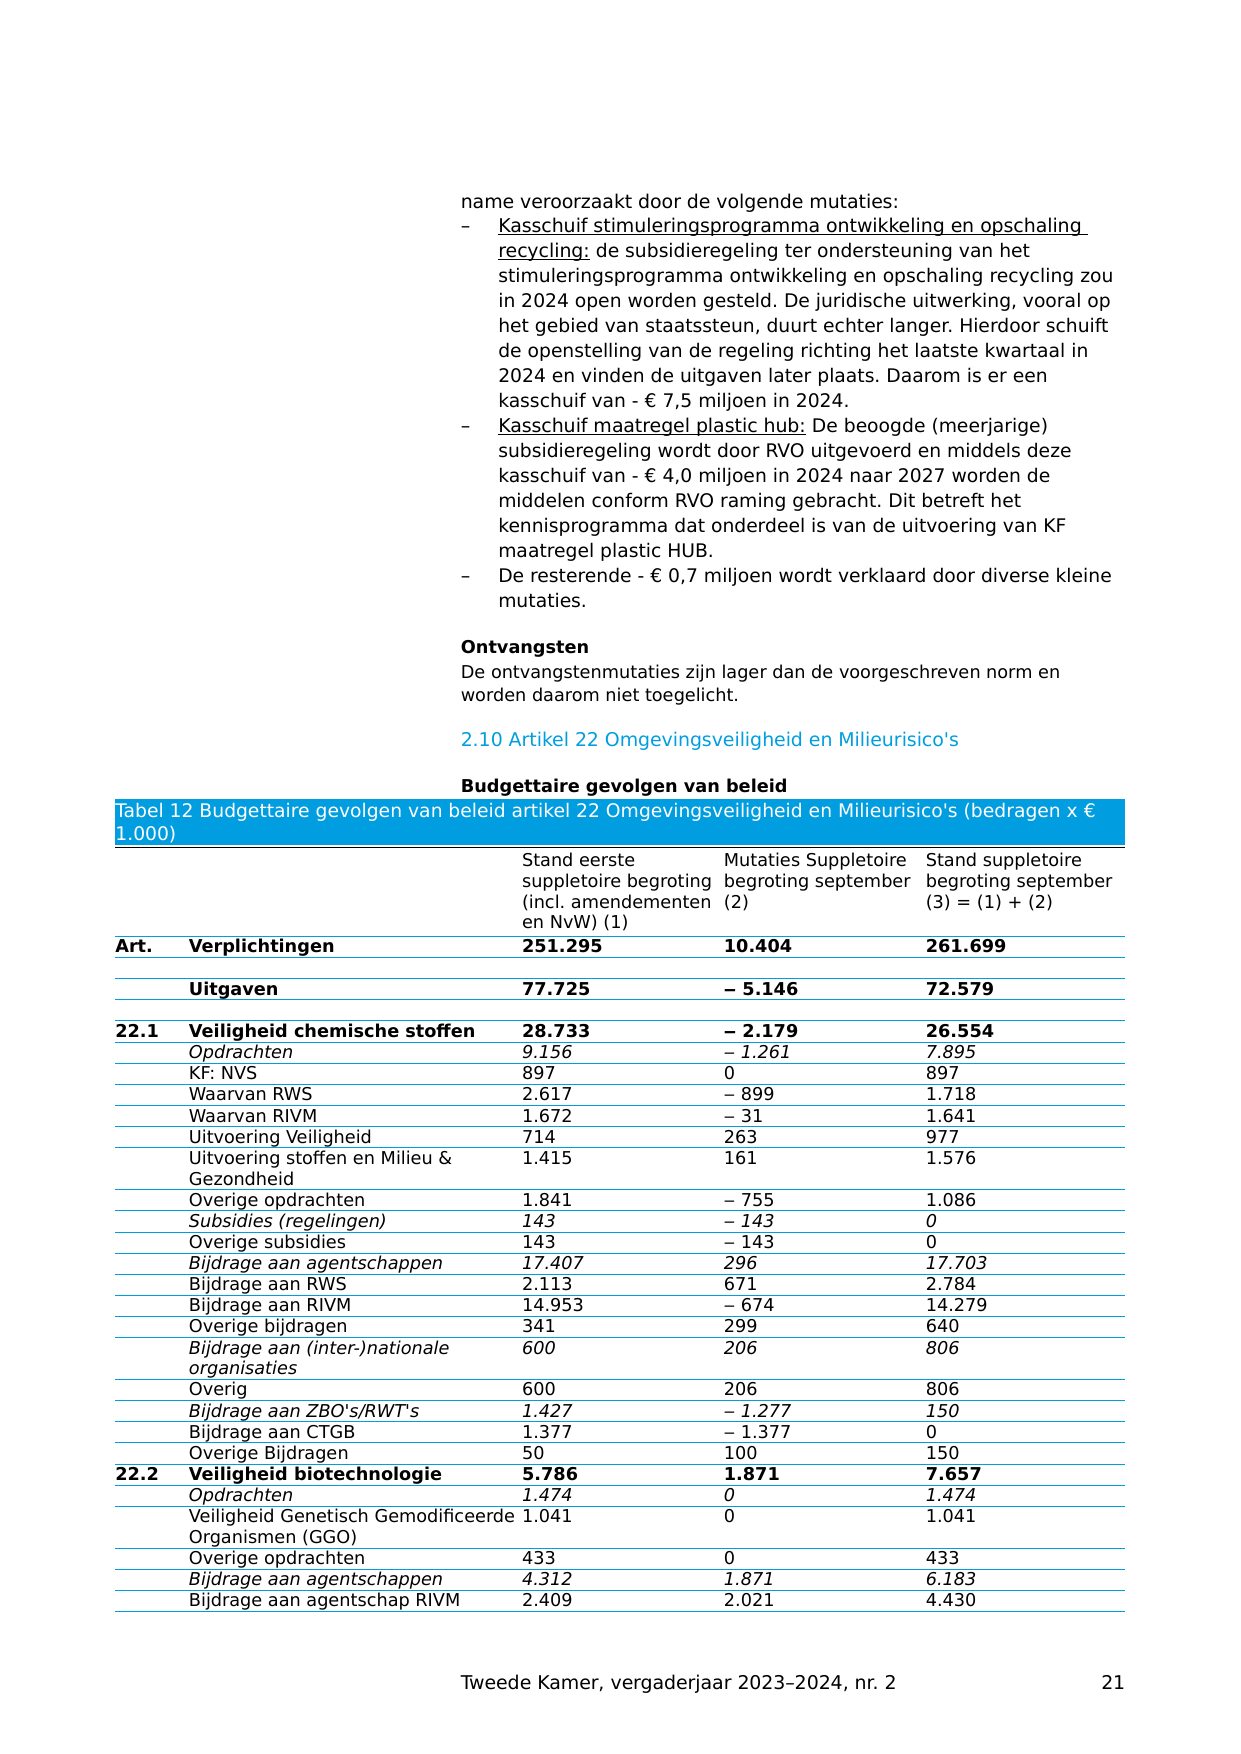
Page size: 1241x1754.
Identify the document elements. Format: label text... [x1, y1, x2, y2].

table_cell [115, 1570, 186, 1590]
table_cell [923, 958, 1125, 978]
table_cell [115, 1338, 186, 1379]
table_cell [115, 1233, 186, 1252]
table_cell Veiligheid biotechnologie [186, 1465, 519, 1484]
table_cell 1.718 [923, 1085, 1125, 1105]
table_cell [115, 1486, 186, 1506]
table_cell 897 [923, 1064, 1125, 1084]
table_cell [115, 1443, 186, 1463]
table_cell Bijdrage aan ZBO's/RWT's [186, 1401, 519, 1421]
table_cell [186, 848, 519, 936]
table_cell Uitvoering Veiligheid [186, 1127, 519, 1147]
table_cell Opdrachten [186, 1043, 519, 1063]
table_cell 806 [923, 1338, 1125, 1379]
table_cell Bijdrage aan agentschappen [186, 1570, 519, 1590]
table_cell [115, 1401, 186, 1421]
table_cell 14.953 [519, 1296, 721, 1316]
table_cell 2.784 [923, 1275, 1125, 1295]
table_cell 4.430 [923, 1591, 1125, 1611]
table_cell [115, 1127, 186, 1147]
text Ontvangsten [461, 635, 1125, 658]
table_cell 1.474 [923, 1486, 1125, 1506]
table_cell 251.295 [519, 937, 721, 957]
table_cell [519, 1000, 721, 1020]
table_cell 206 [721, 1380, 923, 1400]
table_cell 433 [923, 1549, 1125, 1569]
table_cell 143 [519, 1233, 721, 1252]
table_cell [115, 1106, 186, 1126]
table_cell 4.312 [519, 1570, 721, 1590]
table_cell [115, 1591, 186, 1611]
table_cell 206 [721, 1338, 923, 1379]
table_cell Overige opdrachten [186, 1190, 519, 1210]
table_cell 0 [923, 1233, 1125, 1252]
table_cell [115, 1296, 186, 1316]
table_cell ‒ 143 [721, 1211, 923, 1231]
table_cell 2.617 [519, 1085, 721, 1105]
table_cell [115, 1549, 186, 1569]
table_cell 0 [721, 1507, 923, 1547]
table_cell ‒ 143 [721, 1233, 923, 1252]
table_cell [115, 1211, 186, 1231]
table_cell 150 [923, 1401, 1125, 1421]
table_cell 77.725 [519, 979, 721, 999]
table_cell [519, 958, 721, 978]
table_cell [115, 1000, 186, 1020]
table_cell 897 [519, 1064, 721, 1084]
table_cell 0 [721, 1064, 923, 1084]
table_cell 1.427 [519, 1401, 721, 1421]
table_cell 17.407 [519, 1254, 721, 1274]
table_cell [115, 1190, 186, 1210]
table_cell ‒ 1.277 [721, 1401, 923, 1421]
table_cell [115, 1085, 186, 1105]
table_cell 263 [721, 1127, 923, 1147]
table_cell Uitvoering stoffen en Milieu & Gezondheid [186, 1148, 519, 1189]
table_cell Overige Bijdragen [186, 1443, 519, 1463]
list De resterende - € 0,7 miljoen wordt verklaard door diverse kleine mutaties. [461, 563, 1125, 613]
list Kasschuif maatregel plastic hub: De beoogde (meerjarige) subsidieregeling wordt door RVO uitgevoerd en middels deze kasschuif van - € 4,0 miljoen in 2024 naar 2027 worden de middelen conform RVO raming gebracht. Dit betreft het kennisprogramma dat onderdeel is van de uitvoering van KF maatregel plastic HUB. [461, 413, 1125, 563]
table_cell 50 [519, 1443, 721, 1463]
table_cell 341 [519, 1317, 721, 1337]
table_cell 640 [923, 1317, 1125, 1337]
table_cell 22.2 [115, 1465, 186, 1484]
table_cell ‒ 755 [721, 1190, 923, 1210]
table_cell [115, 1317, 186, 1337]
table_cell 7.895 [923, 1043, 1125, 1063]
table_cell [721, 958, 923, 978]
table_cell Waarvan RWS [186, 1085, 519, 1105]
table_cell 296 [721, 1254, 923, 1274]
table_cell Overige opdrachten [186, 1549, 519, 1569]
table_cell [115, 1064, 186, 1084]
table_cell 1.086 [923, 1190, 1125, 1210]
table_cell 0 [923, 1211, 1125, 1231]
table_cell Bijdrage aan agentschappen [186, 1254, 519, 1274]
table_cell Waarvan RIVM [186, 1106, 519, 1126]
table_cell 26.554 [923, 1021, 1125, 1042]
table_cell 1.871 [721, 1465, 923, 1484]
table_cell 2.021 [721, 1591, 923, 1611]
table_cell Bijdrage aan RWS [186, 1275, 519, 1295]
table_cell Subsidies (regelingen) [186, 1211, 519, 1231]
table_cell 806 [923, 1380, 1125, 1400]
table_cell Stand suppletoire begroting september (3) = (1) + (2) [923, 848, 1125, 936]
table_cell Veiligheid Genetisch Gemodificeerde Organismen (GGO) [186, 1507, 519, 1547]
table_cell Bijdrage aan CTGB [186, 1422, 519, 1442]
table_cell 72.579 [923, 979, 1125, 999]
table_cell [923, 1000, 1125, 1020]
table_cell Verplichtingen [186, 937, 519, 957]
table_cell Stand eerste suppletoire begroting (incl. amendementen en NvW) (1) [519, 848, 721, 936]
table_cell 1.415 [519, 1148, 721, 1189]
table_cell 0 [721, 1549, 923, 1569]
table_cell 7.657 [923, 1465, 1125, 1484]
table_cell 161 [721, 1148, 923, 1189]
table_cell 9.156 [519, 1043, 721, 1063]
table_cell 14.279 [923, 1296, 1125, 1316]
title 2.10 Artikel 22 Omgevingsveiligheid en Milieurisico's [461, 728, 1125, 750]
table_cell Overige subsidies [186, 1233, 519, 1252]
table_cell 100 [721, 1443, 923, 1463]
table_cell Bijdrage aan agentschap RIVM [186, 1591, 519, 1611]
table_cell ‒ 2.179 [721, 1021, 923, 1042]
table_cell [115, 1422, 186, 1442]
table_cell [115, 979, 186, 999]
table_cell ‒ 1.377 [721, 1422, 923, 1442]
table_cell 0 [923, 1422, 1125, 1442]
table_cell ‒ 899 [721, 1085, 923, 1105]
table_cell Uitgaven [186, 979, 519, 999]
table_cell 1.377 [519, 1422, 721, 1442]
table_cell Overige bijdragen [186, 1317, 519, 1337]
table_cell 10.404 [721, 937, 923, 957]
table_cell [115, 848, 186, 936]
table_cell ‒ 5.146 [721, 979, 923, 999]
text Budgettaire gevolgen van beleid [461, 774, 1125, 797]
table_cell 261.699 [923, 937, 1125, 957]
table_cell [721, 1000, 923, 1020]
table_cell 0 [721, 1486, 923, 1506]
table_cell 1.641 [923, 1106, 1125, 1126]
table_cell 977 [923, 1127, 1125, 1147]
text name veroorzaakt door de volgende mutaties: [461, 191, 1125, 213]
table_cell [186, 1000, 519, 1020]
table_cell [115, 1043, 186, 1063]
table_cell 2.409 [519, 1591, 721, 1611]
table_cell [115, 1380, 186, 1400]
table_cell 1.841 [519, 1190, 721, 1210]
table_cell [186, 958, 519, 978]
table_cell 150 [923, 1443, 1125, 1463]
table_cell 1.041 [519, 1507, 721, 1547]
table_cell 600 [519, 1338, 721, 1379]
table_cell 433 [519, 1549, 721, 1569]
table_cell ‒ 1.261 [721, 1043, 923, 1063]
table_cell 1.576 [923, 1148, 1125, 1189]
table_cell ‒ 674 [721, 1296, 923, 1316]
table_cell [115, 1254, 186, 1274]
table_cell 714 [519, 1127, 721, 1147]
table_cell KF: NVS [186, 1064, 519, 1084]
table_cell 671 [721, 1275, 923, 1295]
list Kasschuif stimuleringsprogramma ontwikkeling en opschaling recycling: de subsidieregeling ter ondersteuning van het stimuleringsprogramma ontwikkeling en opschaling recycling zou in 2024 open worden gesteld. De juridische uitwerking, vooral op het gebied van staatssteun, duurt echter langer. Hierdoor schuift de openstelling van de regeling richting het laatste kwartaal in 2024 en vinden de uitgaven later plaats. Daarom is er een kasschuif van - € 7,5 miljoen in 2024. [461, 213, 1125, 413]
table_cell 6.183 [923, 1570, 1125, 1590]
table_cell Overig [186, 1380, 519, 1400]
table_cell 17.703 [923, 1254, 1125, 1274]
table_cell [115, 958, 186, 978]
table_cell 600 [519, 1380, 721, 1400]
table_cell Mutaties Suppletoire begroting september (2) [721, 848, 923, 936]
table_cell Bijdrage aan RIVM [186, 1296, 519, 1316]
table_cell Bijdrage aan (inter-)nationale organisaties [186, 1338, 519, 1379]
table_cell 1.474 [519, 1486, 721, 1506]
table_cell [115, 1507, 186, 1547]
table_cell 1.041 [923, 1507, 1125, 1547]
table_cell 22.1 [115, 1021, 186, 1042]
text De ontvangstenmutaties zijn lager dan de voorgeschreven norm en worden daarom niet toegelicht. [461, 660, 1125, 706]
table_cell Art. [115, 937, 186, 957]
table_cell [115, 1148, 186, 1189]
table_cell 1.871 [721, 1570, 923, 1590]
table_cell [115, 1275, 186, 1295]
table_cell 1.672 [519, 1106, 721, 1126]
table_cell 143 [519, 1211, 721, 1231]
table_cell Veiligheid chemische stoffen [186, 1021, 519, 1042]
table_cell 5.786 [519, 1465, 721, 1484]
table_cell 299 [721, 1317, 923, 1337]
table_cell 2.113 [519, 1275, 721, 1295]
table_cell 28.733 [519, 1021, 721, 1042]
table_cell ‒ 31 [721, 1106, 923, 1126]
table_cell Opdrachten [186, 1486, 519, 1506]
